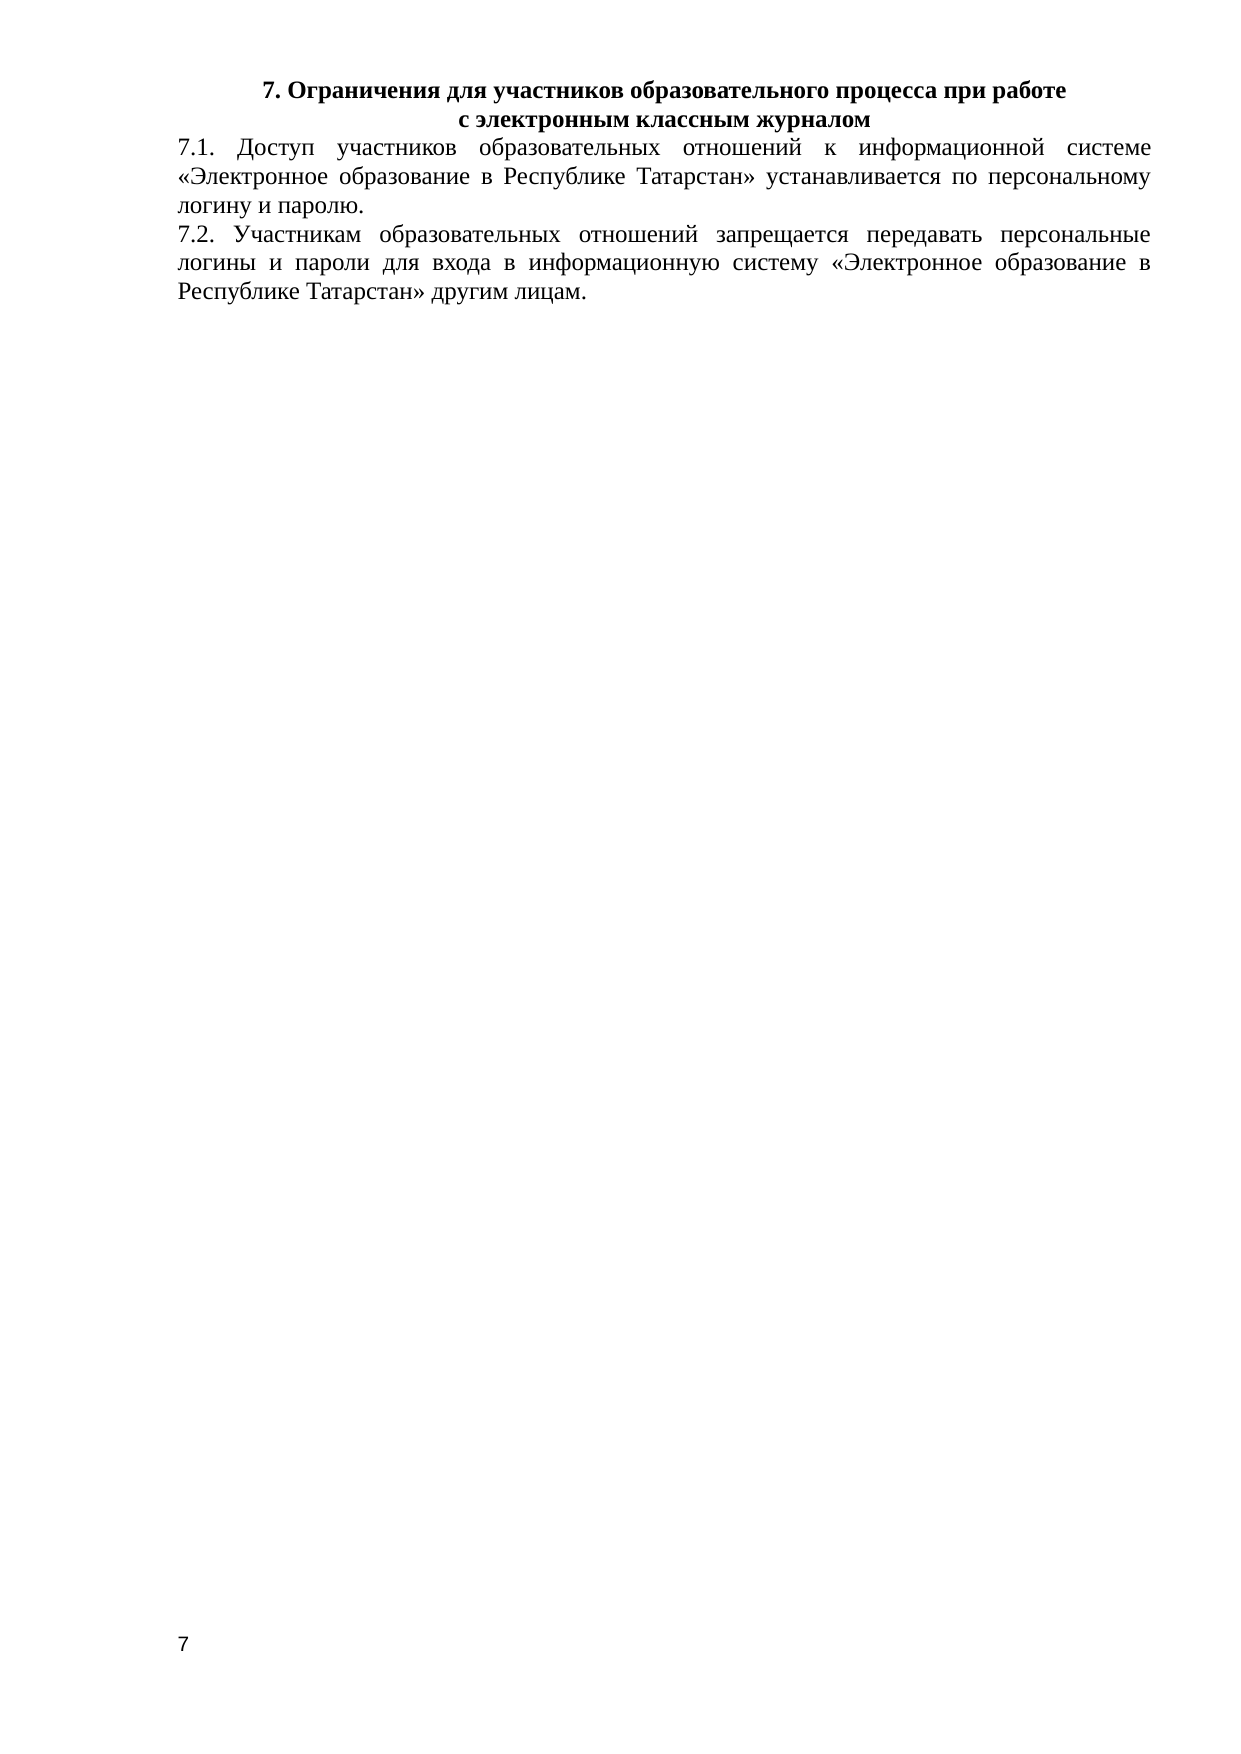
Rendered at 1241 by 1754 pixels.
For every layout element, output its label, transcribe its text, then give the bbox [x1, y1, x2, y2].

text с электронным классным журналом [177, 104, 1152, 132]
text 7.1. Доступ участников образовательных отношений к информационной системе «Электронное образование в Республике Татарстан» устанавливается по персональному логину и паролю. [177, 132, 1152, 219]
text 7. Ограничения для участников образовательного процесса при работе [177, 75, 1152, 104]
text 7.2. Участникам образовательных отношений запрещается передавать персональные логины и пароли для входа в информационную систему «Электронное образование в Республике Татарстан» другим лицам. [177, 219, 1152, 305]
